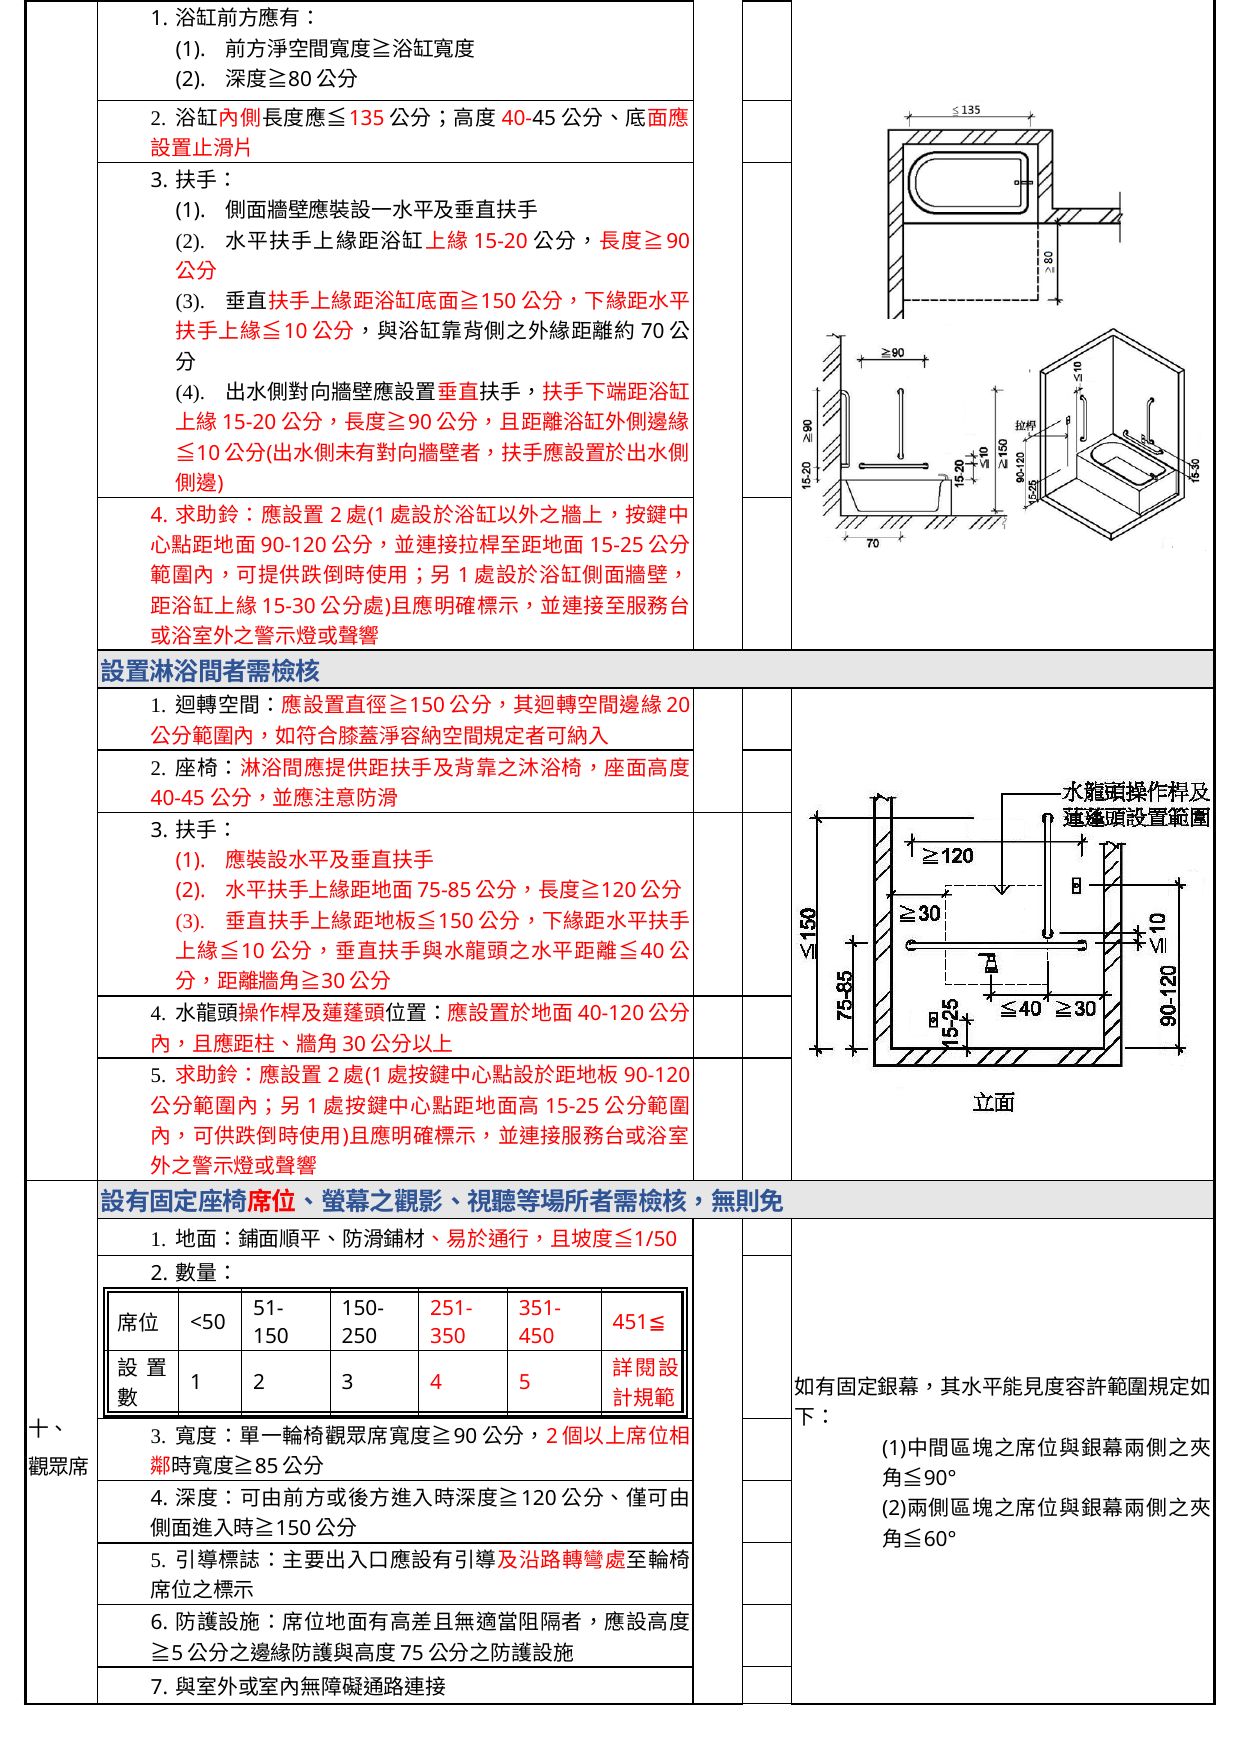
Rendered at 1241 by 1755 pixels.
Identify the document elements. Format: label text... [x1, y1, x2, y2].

table_cell 扶手： 側面牆壁應裝設一水平及垂直扶手 水平扶手上緣距浴缸上緣15-20公分，長度≧90公分 垂直扶手上緣距浴缸底面≧150公分，下緣距水平扶手上緣≦10公分，與浴缸靠背側之外緣距離約70公分 出水側對向牆壁應設置垂直扶手，扶手下端距浴缸上緣15-20公分，長度≧90公分，且距離浴缸外側邊緣≦10公分(出水側未有對向牆壁者，扶手應設置於出水側側邊) [98, 163, 693, 496]
table_cell 如有固定銀幕，其水平能見度容許範圍規定如下： 中間區塊之席位與銀幕兩側之夾角≦90° 兩側區塊之席位與銀幕兩側之夾角≦60° [792, 1219, 1213, 1703]
table_cell [743, 1256, 791, 1418]
table_cell [743, 101, 791, 162]
table_cell 地面：鋪面順平、防滑鋪材、易於通行，且坡度≦1/50 [98, 1219, 692, 1255]
table_cell 2 [242, 1351, 330, 1411]
table_cell 4 [419, 1351, 507, 1411]
table_cell 引導標誌：主要出入口應設有引導及沿路轉彎處至輪椅席位之標示 [98, 1544, 692, 1604]
table_cell [694, 1059, 742, 1180]
table_cell 數量： [98, 1256, 692, 1418]
table_cell [694, 689, 742, 749]
table_cell 與室外或室內無障礙通路連接 [98, 1668, 692, 1703]
table_cell 設有固定座椅席位、螢幕之觀影、視聽等場所者需檢核，無則免 [98, 1181, 1213, 1218]
table_cell 水龍頭操作桿及蓮蓬頭位置：應設置於地面40-120公分內，且應距柱、牆角30公分以上 [98, 997, 693, 1057]
table_cell [694, 0, 742, 649]
table_cell 5 [508, 1351, 601, 1411]
table_cell [743, 498, 791, 649]
table_cell [27, 2, 97, 1180]
table_cell 1 [179, 1351, 241, 1411]
table_cell 設置數 [109, 1351, 178, 1411]
table_cell [694, 997, 742, 1057]
table_header <50 [179, 1293, 241, 1350]
table_cell [743, 2, 791, 99]
table_cell [743, 1543, 791, 1604]
table_cell 浴缸前方應有： 前方淨空間寬度≧浴缸寬度 深度≧80公分 [98, 2, 693, 99]
table_cell [743, 1219, 791, 1255]
table_cell [743, 751, 791, 811]
table_cell [743, 1605, 791, 1666]
table_header 51-150 [242, 1293, 330, 1350]
table_cell 防護設施：席位地面有高差且無適當阻隔者，應設高度≧5公分之邊緣防護與高度75公分之防護設施 [98, 1605, 692, 1666]
table_header 351-450 [508, 1293, 601, 1350]
table_cell [743, 1481, 791, 1542]
table_cell [694, 749, 742, 811]
table_header 251-350 [419, 1293, 507, 1350]
table_cell [694, 1219, 742, 1703]
table_cell [792, 0, 1213, 649]
table_cell 深度：可由前方或後方進入時深度≧120公分、僅可由側面進入時≧150公分 [98, 1481, 692, 1542]
table_header 451≦ [602, 1293, 681, 1350]
table_cell [743, 163, 791, 496]
table_cell 求助鈴：應設置2處(1處按鍵中心點設於距地板90-120公分範圍內；另1處按鍵中心點距地面高15-25公分範圍內，可供跌倒時使用)且應明確標示，並連接服務台或浴室外之警示燈或聲響 [98, 1059, 693, 1180]
table_cell [792, 689, 1213, 1180]
table_cell [743, 813, 791, 995]
table_cell 十、 觀眾席 [27, 1181, 97, 1703]
table_header 150-250 [331, 1293, 418, 1350]
table_cell [743, 1667, 791, 1703]
table_cell 扶手： 應裝設水平及垂直扶手 水平扶手上緣距地面75-85公分，長度≧120公分 垂直扶手上緣距地板≦150公分，下緣距水平扶手上緣≦10公分，垂直扶手與水龍頭之水平距離≦40公分，距離牆角≧30公分 [98, 813, 693, 995]
table_cell [694, 813, 742, 995]
table_cell 迴轉空間：應設置直徑≧150公分，其迴轉空間邊緣20公分範圍內，如符合膝蓋淨容納空間規定者可納入 [98, 689, 693, 749]
table_cell [743, 1059, 791, 1180]
table_cell 詳閱設計規範 [602, 1351, 681, 1411]
table_cell 設置淋浴間者需檢核 [98, 651, 1213, 687]
table_cell 浴缸內側長度應≦135公分；高度40-45公分、底面應設置止滑片 [98, 101, 693, 162]
table_cell 求助鈴：應設置2處(1處設於浴缸以外之牆上，按鍵中心點距地面90-120公分，並連接拉桿至距地面15-25公分範圍內，可提供跌倒時使用；另1處設於浴缸側面牆壁，距浴缸上緣15-30公分處)且應明確標示，並連接至服務台或浴室外之警示燈或聲響 [98, 498, 693, 649]
table_cell [743, 1419, 791, 1480]
table_cell 座椅：淋浴間應提供距扶手及背靠之沐浴椅，座面高度40-45 公分，並應注意防滑 [98, 751, 693, 811]
table_cell 3 [331, 1351, 418, 1411]
table_header 席位 [109, 1293, 178, 1350]
table_cell 寬度：單一輪椅觀眾席寬度≧90公分，2個以上席位相鄰時寬度≧85公分 [98, 1419, 692, 1480]
table_cell [743, 997, 791, 1057]
table_cell [743, 689, 791, 749]
